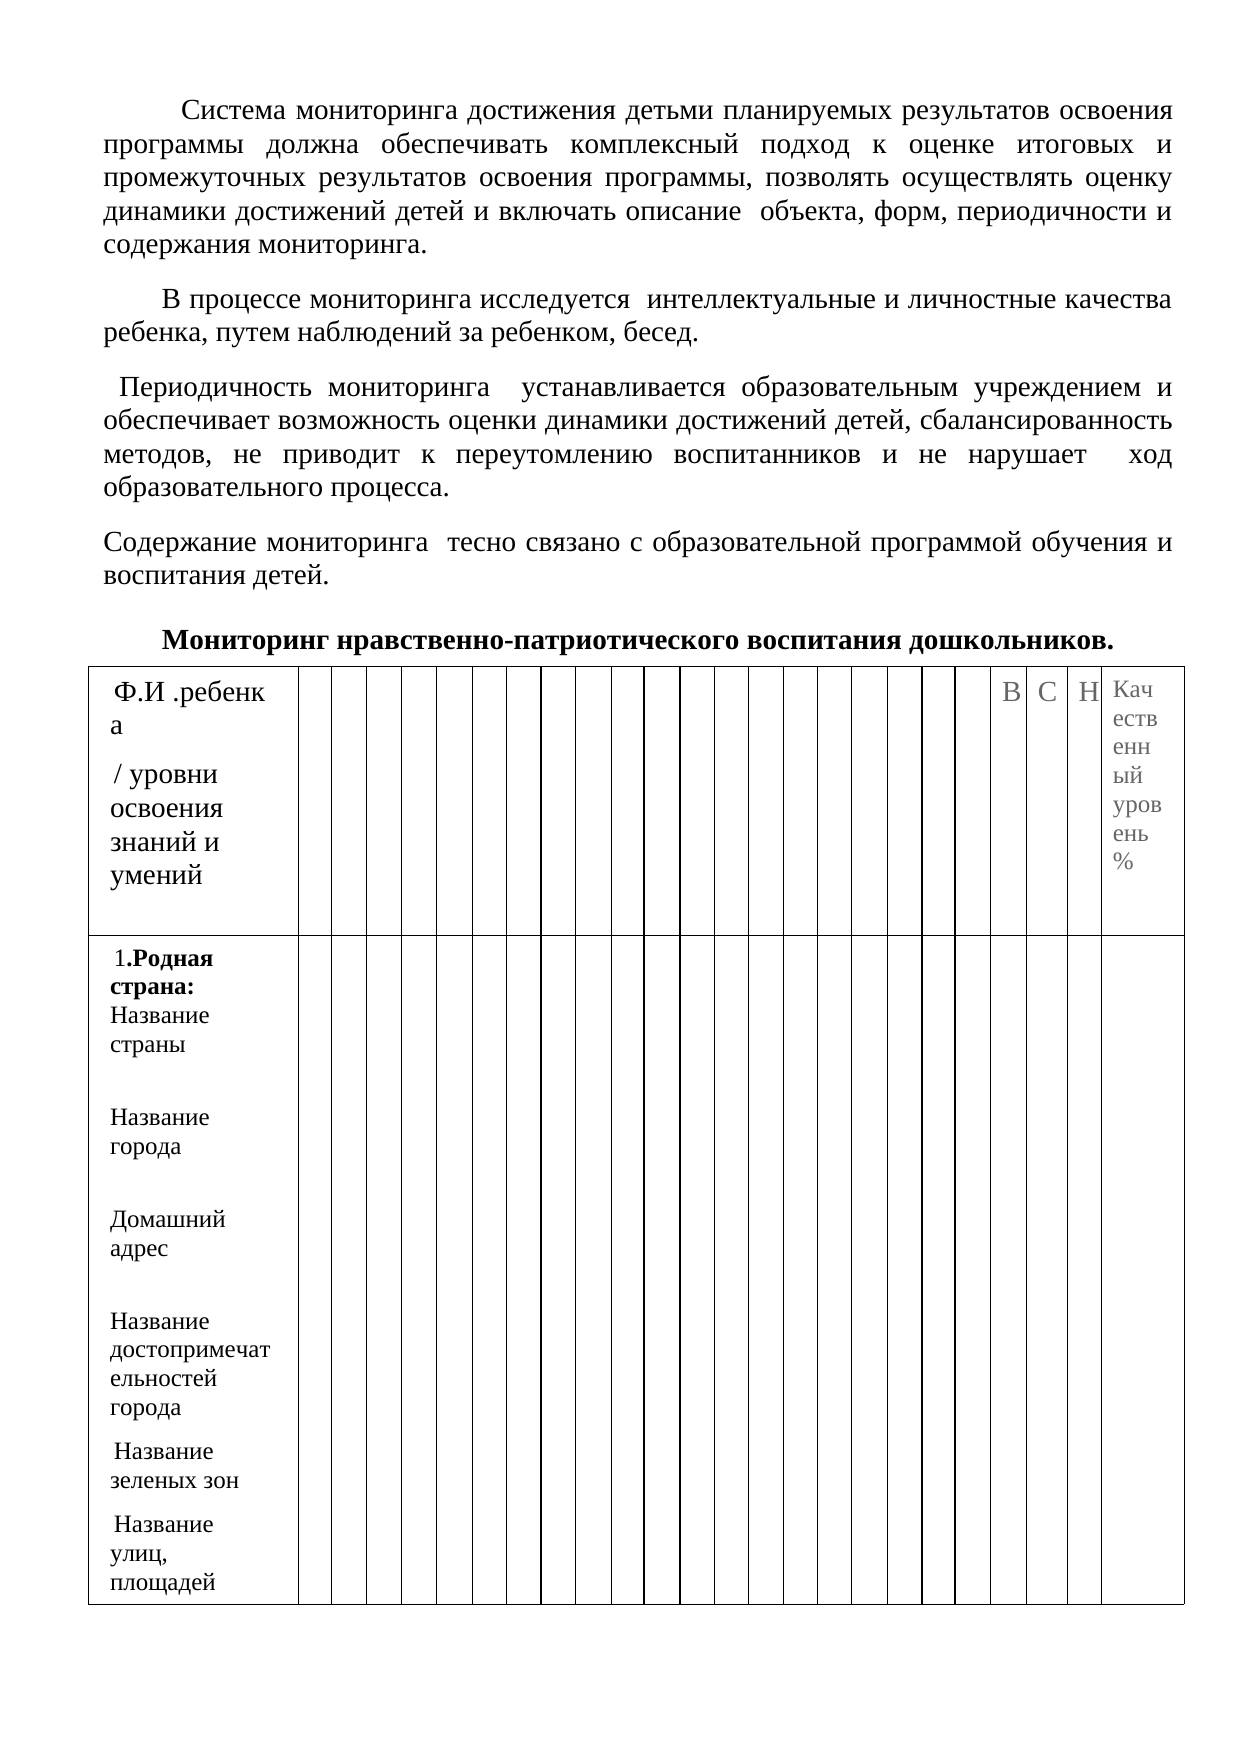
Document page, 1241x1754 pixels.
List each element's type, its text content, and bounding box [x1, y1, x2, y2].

table_header [749, 667, 783, 935]
table_cell [576, 936, 611, 1604]
text Система мониторинга достижения детьми планируемых результатов освоения программы должна обеспечивать комплексный подход к оценке итоговых и промежуточных результатов освоения программы, позволять осуществлять оценку динамики достижений детей и включать описание объекта, форм, периодичности и содержания мониторинга. [103, 92, 1173, 260]
table_cell [1068, 936, 1101, 1604]
table_header [332, 667, 366, 935]
table_cell 1.Родная страна: Название страны Название города Домашний адрес Название достопримечательностей города Название зеленых зон Название улиц, площадей [89, 936, 298, 1604]
table_header [852, 667, 887, 935]
table_cell [332, 936, 366, 1604]
table_header [367, 667, 401, 935]
table_cell [367, 936, 401, 1604]
text Мониторинг нравственно-патриотического воспитания дошкольников. [103, 622, 1173, 656]
table_header [681, 667, 714, 935]
table_cell [715, 936, 748, 1604]
table_header [402, 667, 436, 935]
table_header [645, 667, 679, 935]
table_header [299, 667, 331, 935]
table_header С [1027, 667, 1067, 935]
table_header [576, 667, 611, 935]
table_header [923, 667, 954, 935]
table_cell [681, 936, 714, 1604]
table_cell [1102, 936, 1184, 1604]
table_cell [507, 936, 540, 1604]
table_cell [402, 936, 436, 1604]
table_header [956, 667, 990, 935]
table_cell [437, 936, 472, 1604]
table_cell [852, 936, 887, 1604]
table_header В [991, 667, 1026, 935]
table_cell [956, 936, 990, 1604]
table_header [473, 667, 506, 935]
table_header Н [1068, 667, 1101, 935]
table_cell [784, 936, 817, 1604]
table_header Качественный уровень % [1102, 667, 1184, 935]
table_cell [888, 936, 921, 1604]
table_cell [542, 936, 575, 1604]
table_cell [923, 936, 954, 1604]
table_header [715, 667, 748, 935]
table_header [437, 667, 472, 935]
table_header [818, 667, 851, 935]
table_cell [612, 936, 643, 1604]
table_header [888, 667, 921, 935]
text В процессе мониторинга исследуется интеллектуальные и личностные качества ребенка, путем наблюдений за ребенком, бесед. [103, 281, 1173, 348]
table_header [784, 667, 817, 935]
table_header Ф.И .ребенка / уровни освоения знаний и умений [89, 667, 298, 935]
table_cell [645, 936, 679, 1604]
table_cell [991, 936, 1026, 1604]
text Периодичность мониторинга устанавливается образовательным учреждением и обеспечивает возможность оценки динамики достижений детей, сбалансированность методов, не приводит к переутомлению воспитанников и не нарушает ход образовательного процесса. [103, 369, 1173, 503]
table_cell [299, 936, 331, 1604]
text Содержание мониторинга тесно связано с образовательной программой обучения и воспитания детей. [103, 524, 1173, 591]
table_cell [749, 936, 783, 1604]
table_header [612, 667, 643, 935]
table_cell [1027, 936, 1067, 1604]
table_header [542, 667, 575, 935]
table_header [507, 667, 540, 935]
table_cell [473, 936, 506, 1604]
table_cell [818, 936, 851, 1604]
